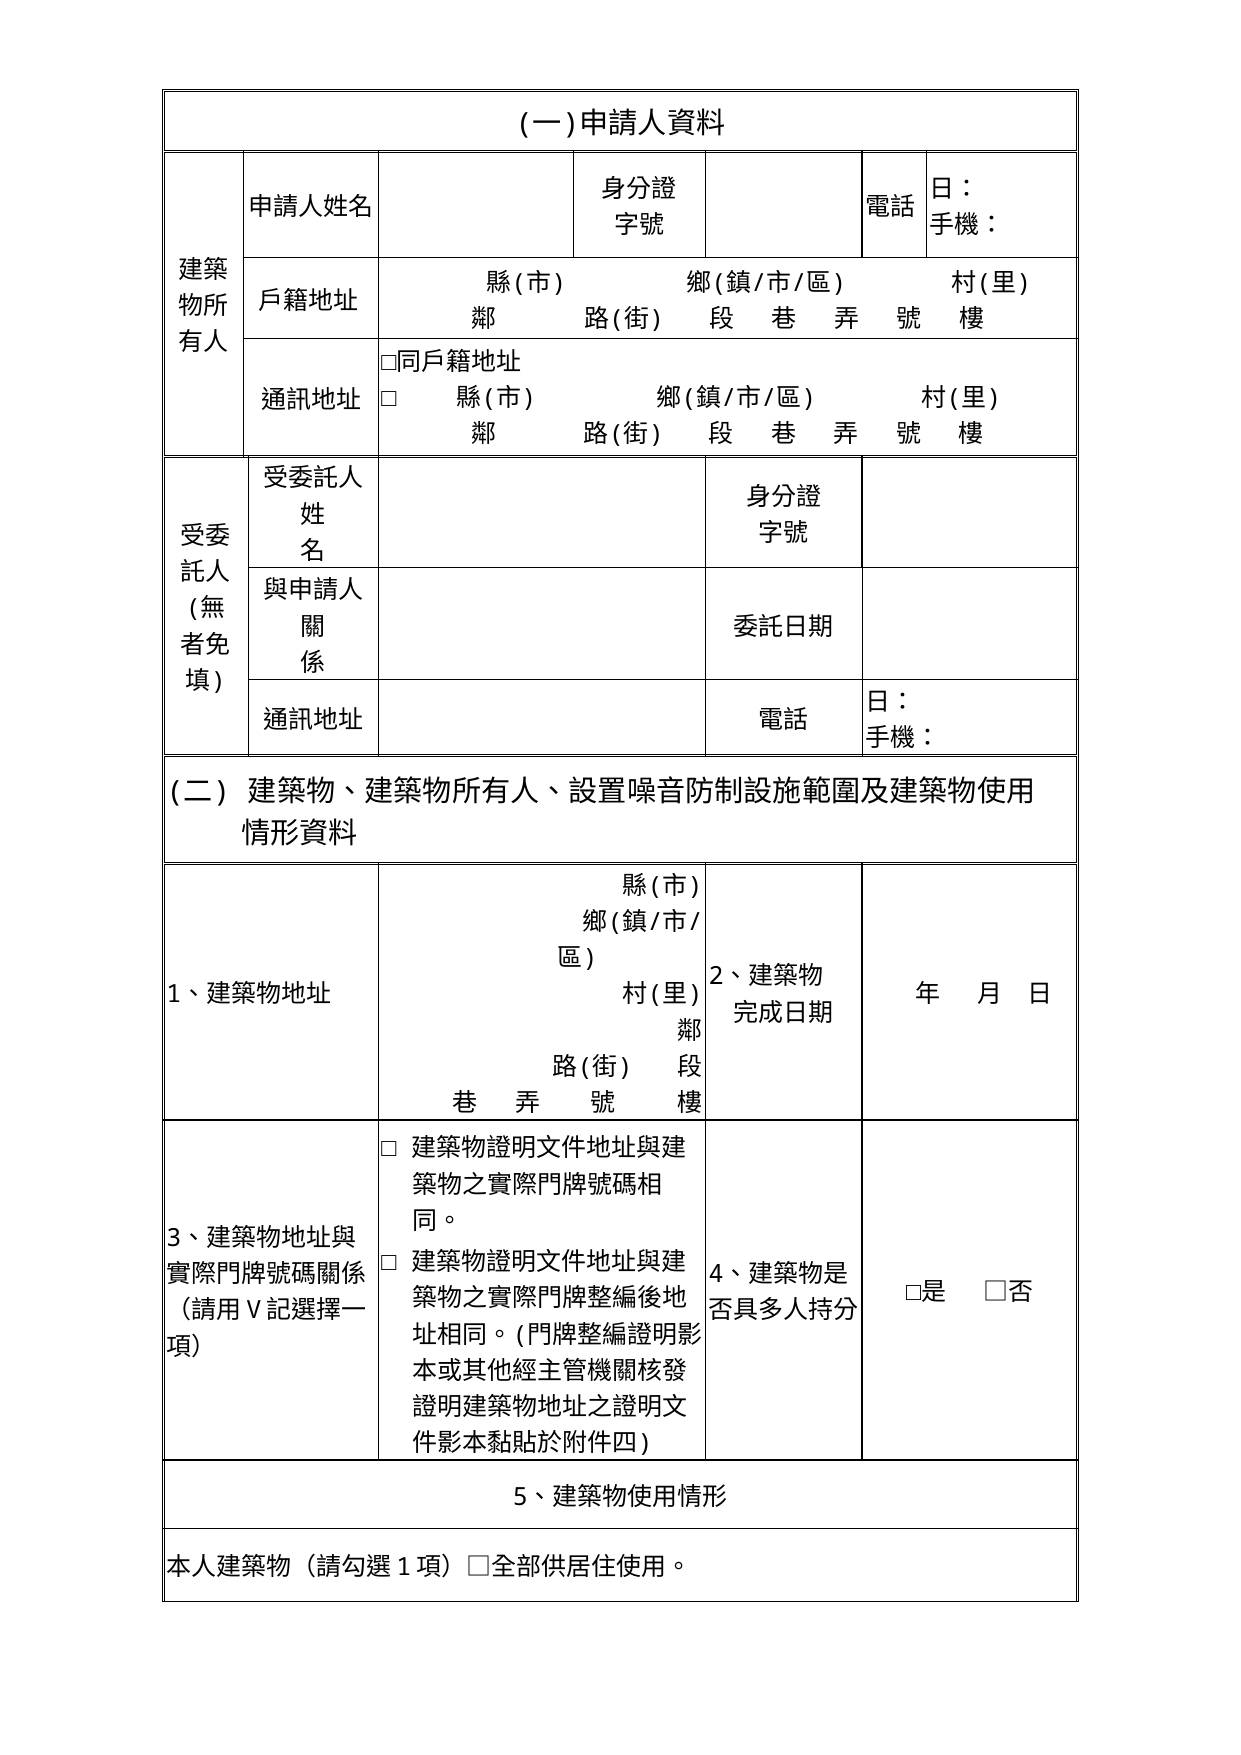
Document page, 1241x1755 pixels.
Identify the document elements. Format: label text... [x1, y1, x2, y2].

table_cell 縣(市) 鄉(鎮/市/區) 村(里) 鄰 路(街) 段 巷 弄 號 樓 [379, 865, 705, 1119]
table_cell □ 建築物證明文件地址與建築物之實際門牌號碼相同。 □ 建築物證明文件地址與建築物之實際門牌整編後地址相同。(門牌整編證明影本或其他經主管機關核發證明建築物地址之證明文件影本黏貼於附件四) [379, 1121, 705, 1459]
table_cell 委託日期 [706, 568, 862, 678]
table_cell 4、建築物是否具多人持分 [706, 1121, 861, 1459]
table_cell 受委託人(無者免填) [165, 458, 248, 754]
table_cell [379, 153, 573, 257]
table_cell □是 □否 [863, 1121, 1076, 1459]
table_cell [379, 568, 705, 678]
table_cell [379, 458, 705, 567]
table_cell 年 月 日 [863, 865, 1076, 1119]
table_cell 通訊地址 [244, 339, 378, 455]
table_cell 本人建築物（請勾選1項）□全部供居住使用。 [165, 1529, 1076, 1601]
table_cell 1、建築物地址 [165, 865, 378, 1119]
table_cell 與申請人 關 係 [249, 568, 378, 678]
table_cell [706, 153, 861, 257]
table_cell 縣(市) 鄉(鎮/市/區) 村(里) 鄰 路(街) 段 巷 弄 號 樓 [379, 258, 1076, 338]
table_cell 申請人姓名 [244, 153, 378, 257]
table_cell 建築物所有人 [165, 153, 243, 455]
table_cell □同戶籍地址 □ 縣(市) 鄉(鎮/市/區) 村(里) 鄰 路(街) 段 巷 弄 號 樓 [379, 339, 1076, 455]
table_cell 5、建築物使用情形 [165, 1461, 1076, 1528]
table_cell 電話 [706, 680, 862, 754]
table_cell [863, 568, 1076, 678]
table_cell 戶籍地址 [244, 258, 378, 338]
table_cell (二) 建築物、建築物所有人、設置噪音防制設施範圍及建築物使用 情形資料 [165, 757, 1076, 862]
table_cell 電話 [863, 153, 926, 257]
table_header (一)申請人資料 [165, 92, 1076, 149]
table_cell 身分證 字號 [574, 153, 705, 257]
table_cell 2、建築物 完成日期 [706, 865, 861, 1119]
table_cell 通訊地址 [249, 680, 378, 754]
table_cell 身分證 字號 [706, 458, 861, 567]
table_cell 受委託人 姓 名 [249, 458, 378, 567]
table_cell [379, 680, 705, 754]
table_cell 日： 手機： [863, 680, 1076, 754]
table_cell 3、建築物地址與實際門牌號碼關係（請用V記選擇一項） [165, 1121, 378, 1459]
table_cell [863, 458, 1076, 567]
table_cell 日： 手機： [927, 153, 1076, 257]
